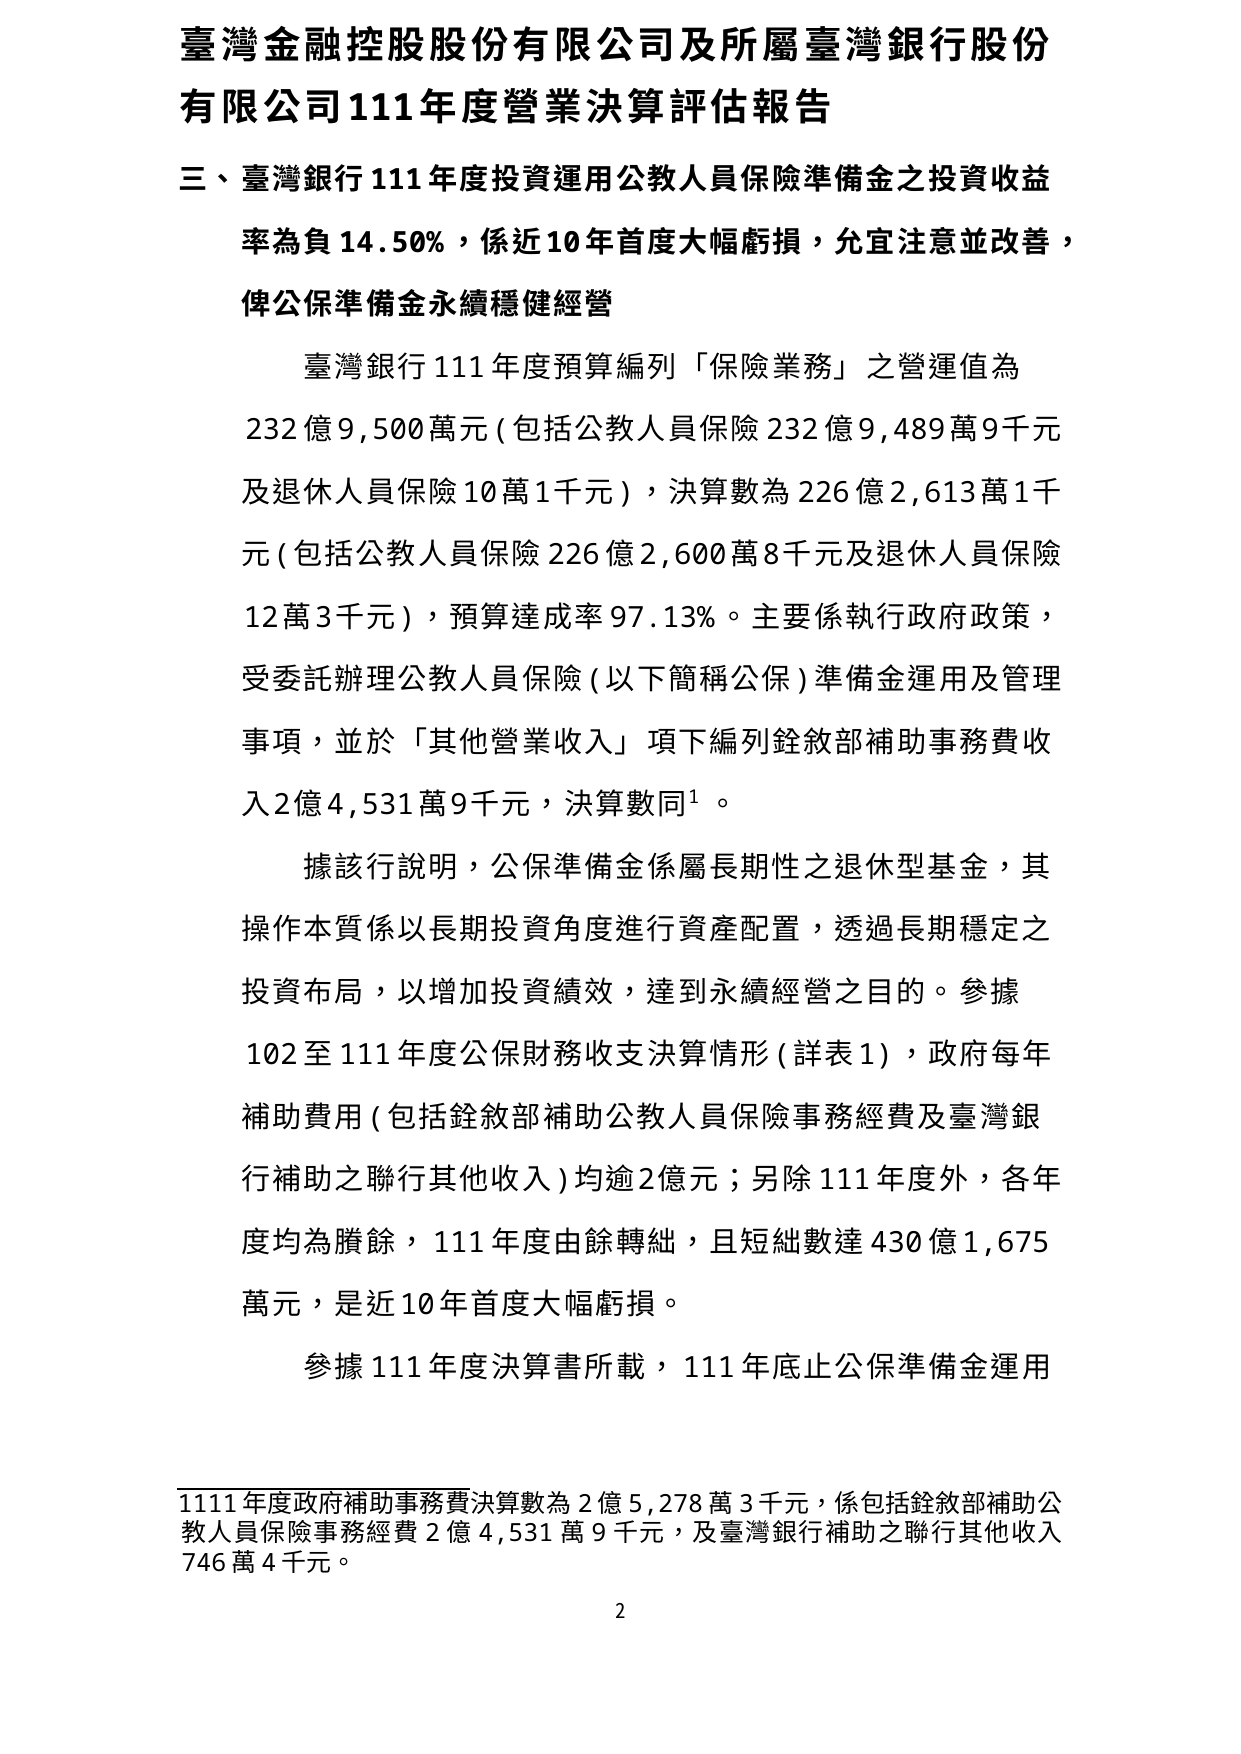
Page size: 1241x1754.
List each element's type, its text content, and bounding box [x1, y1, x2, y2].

text 臺灣金融控股股份有限公司及所屬臺灣銀行股份有限公司111年度營業決算評估報告 [177, 0, 1063, 125]
text 111年度政府補助事務費決算數為2億5,278萬3千元，係包括銓敘部補助公教人員保險事務經費2億4,531萬9千元，及臺灣銀行補助之聯行其他收入746萬4千元。 [177, 1489, 1063, 1577]
text 據該行說明，公保準備金係屬長期性之退休型基金，其操作本質係以長期投資角度進行資產配置，透過長期穩定之投資布局，以增加投資績效，達到永續經營之目的。參據102至111年度公保財務收支決算情形(詳表1)，政府每年補助費用(包括銓敘部補助公教人員保險事務經費及臺灣銀行補助之聯行其他收入)均逾2億元；另除111年度外，各年度均為賸餘，111年度由餘轉絀，且短絀數達430億1,675萬元，是近10年首度大幅虧損。 [236, 823, 1063, 1323]
text 參據111年度決算書所載，111年底止公保準備金運用金額為3,579.7億元，經評價後整體投資收益率為負12.91%，倘扣除新臺幣存款及墊借國庫等運用項目，該行投資運用金額為3,206.69億元(占比89.58%)，評價後投資收益率為負14.50%，較評價後整體投資收益率負值增加，致111年底止之公保準備金淨值為4,103億7,752萬9千元，較110年底止(4,533億9,427萬8千元)減少430億1,674萬9千元(減幅9.49%)。該行稱係因全球高通膨及高升息等影響下修經濟成長率，且金融市場表現不佳，股債雙跌導致短期績效受有影響，該準備金投資於資本利得型資產部位近半，其中配置於半導體及科技類股之比重較高，加上基期相對偏高，致公保準備金投資按公允價值衡量之金融資產產生未實現評價損失偏高。 [236, 1323, 1063, 1385]
text 臺灣銀行111年度預算編列「保險業務」之營運值為232億9,500萬元(包括公教人員保險232億9,489萬9千元及退休人員保險10萬1千元)，決算數為226億2,613萬1千元(包括公教人員保險226億2,600萬8千元及退休人員保險12萬3千元)，預算達成率97.13%。主要係執行政府政策，受委託辦理公教人員保險(以下簡稱公保)準備金運用及管理事項，並於「其他營業收入」項下編列銓敘部補助事務費收入2億4,531萬9千元，決算數同。 [236, 323, 1063, 823]
text 三、臺灣銀行111年度投資運用公教人員保險準備金之投資收益率為負14.50%，係近10年首度大幅虧損，允宜注意並改善，俾公保準備金永續穩健經營 [177, 135, 1063, 323]
